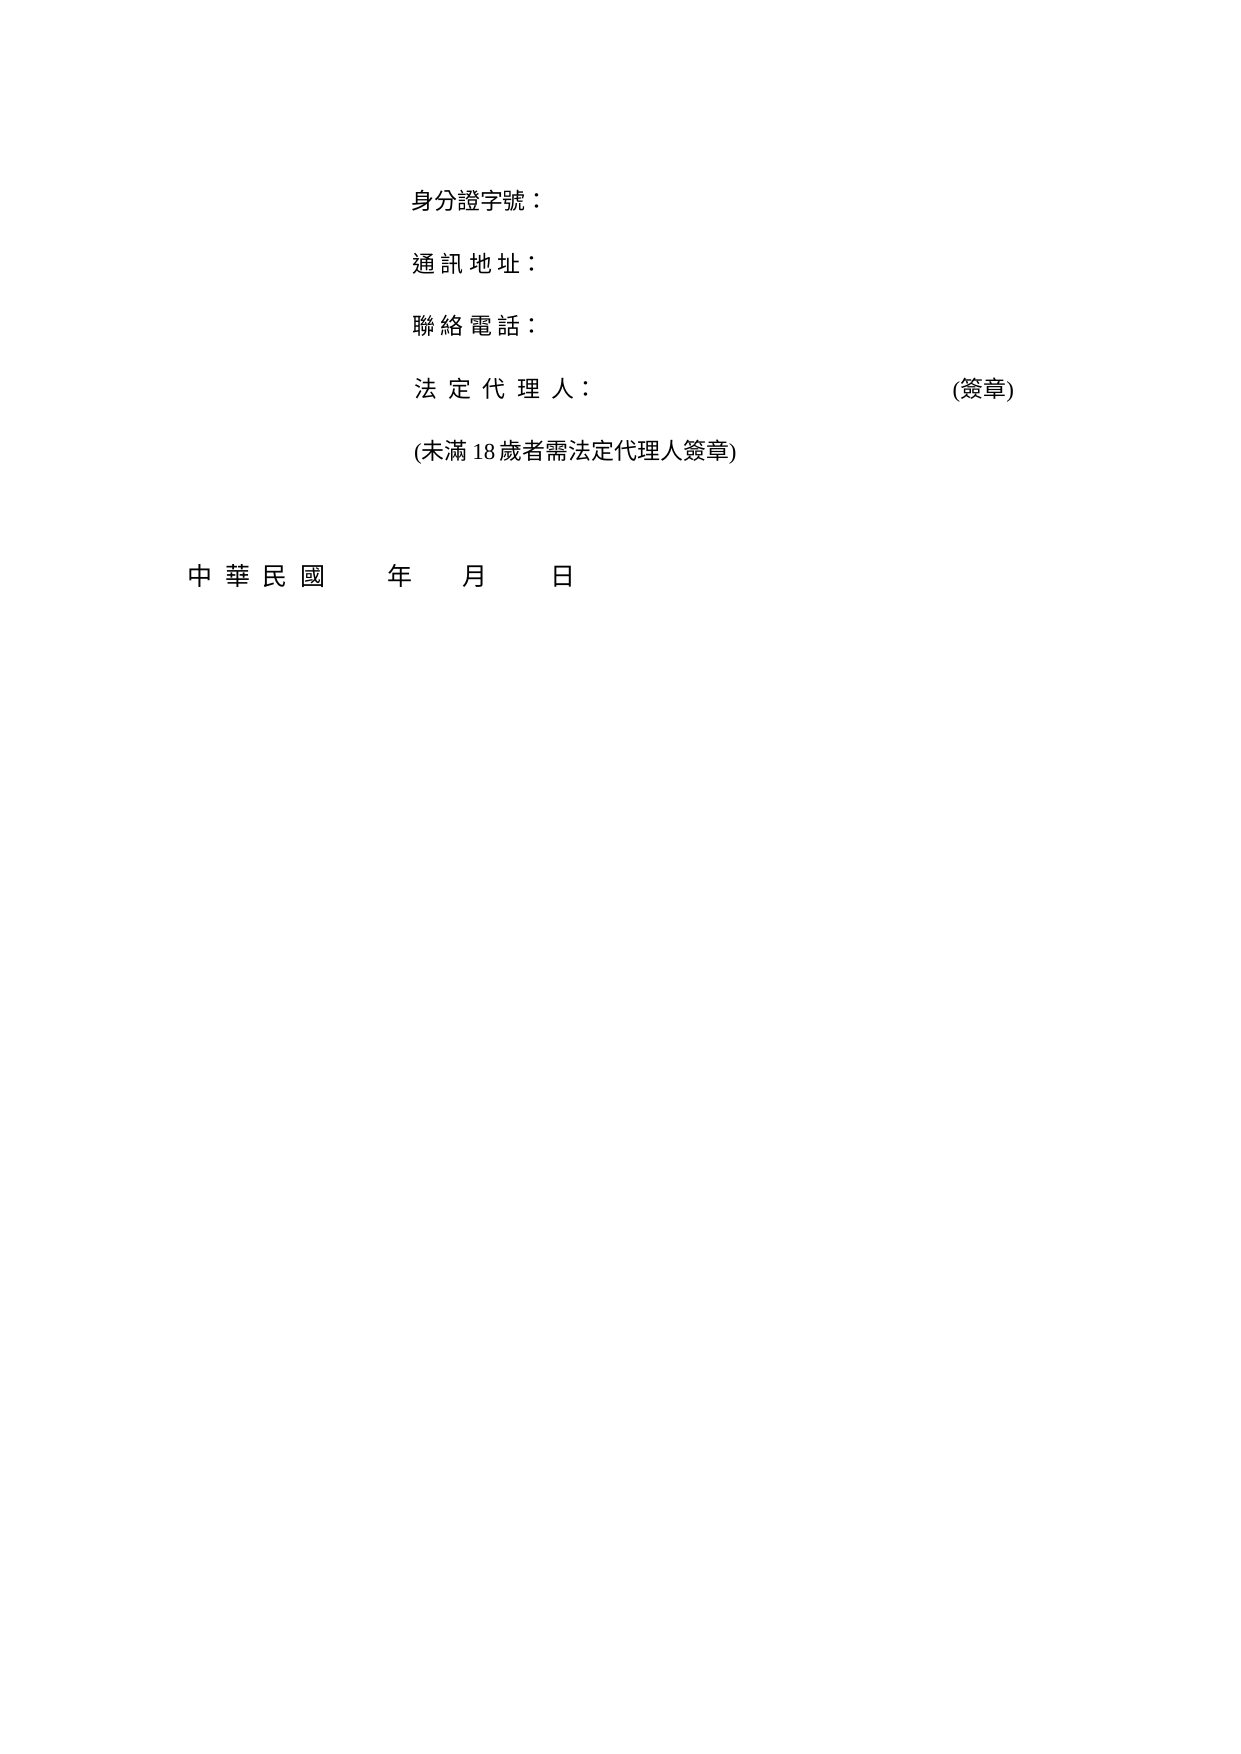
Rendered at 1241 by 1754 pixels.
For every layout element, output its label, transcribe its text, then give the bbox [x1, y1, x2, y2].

text (未滿18歲者需法定代理人簽章) [262, 408, 1053, 471]
text 聯絡電話： [187, 283, 1053, 346]
text 身分證字號： [187, 158, 1053, 221]
text 通訊地址： [187, 221, 1053, 283]
text 法 定 代 理 人： (簽章) [262, 346, 1053, 408]
text 中 華 民 國 年 月 日 [187, 533, 1053, 596]
